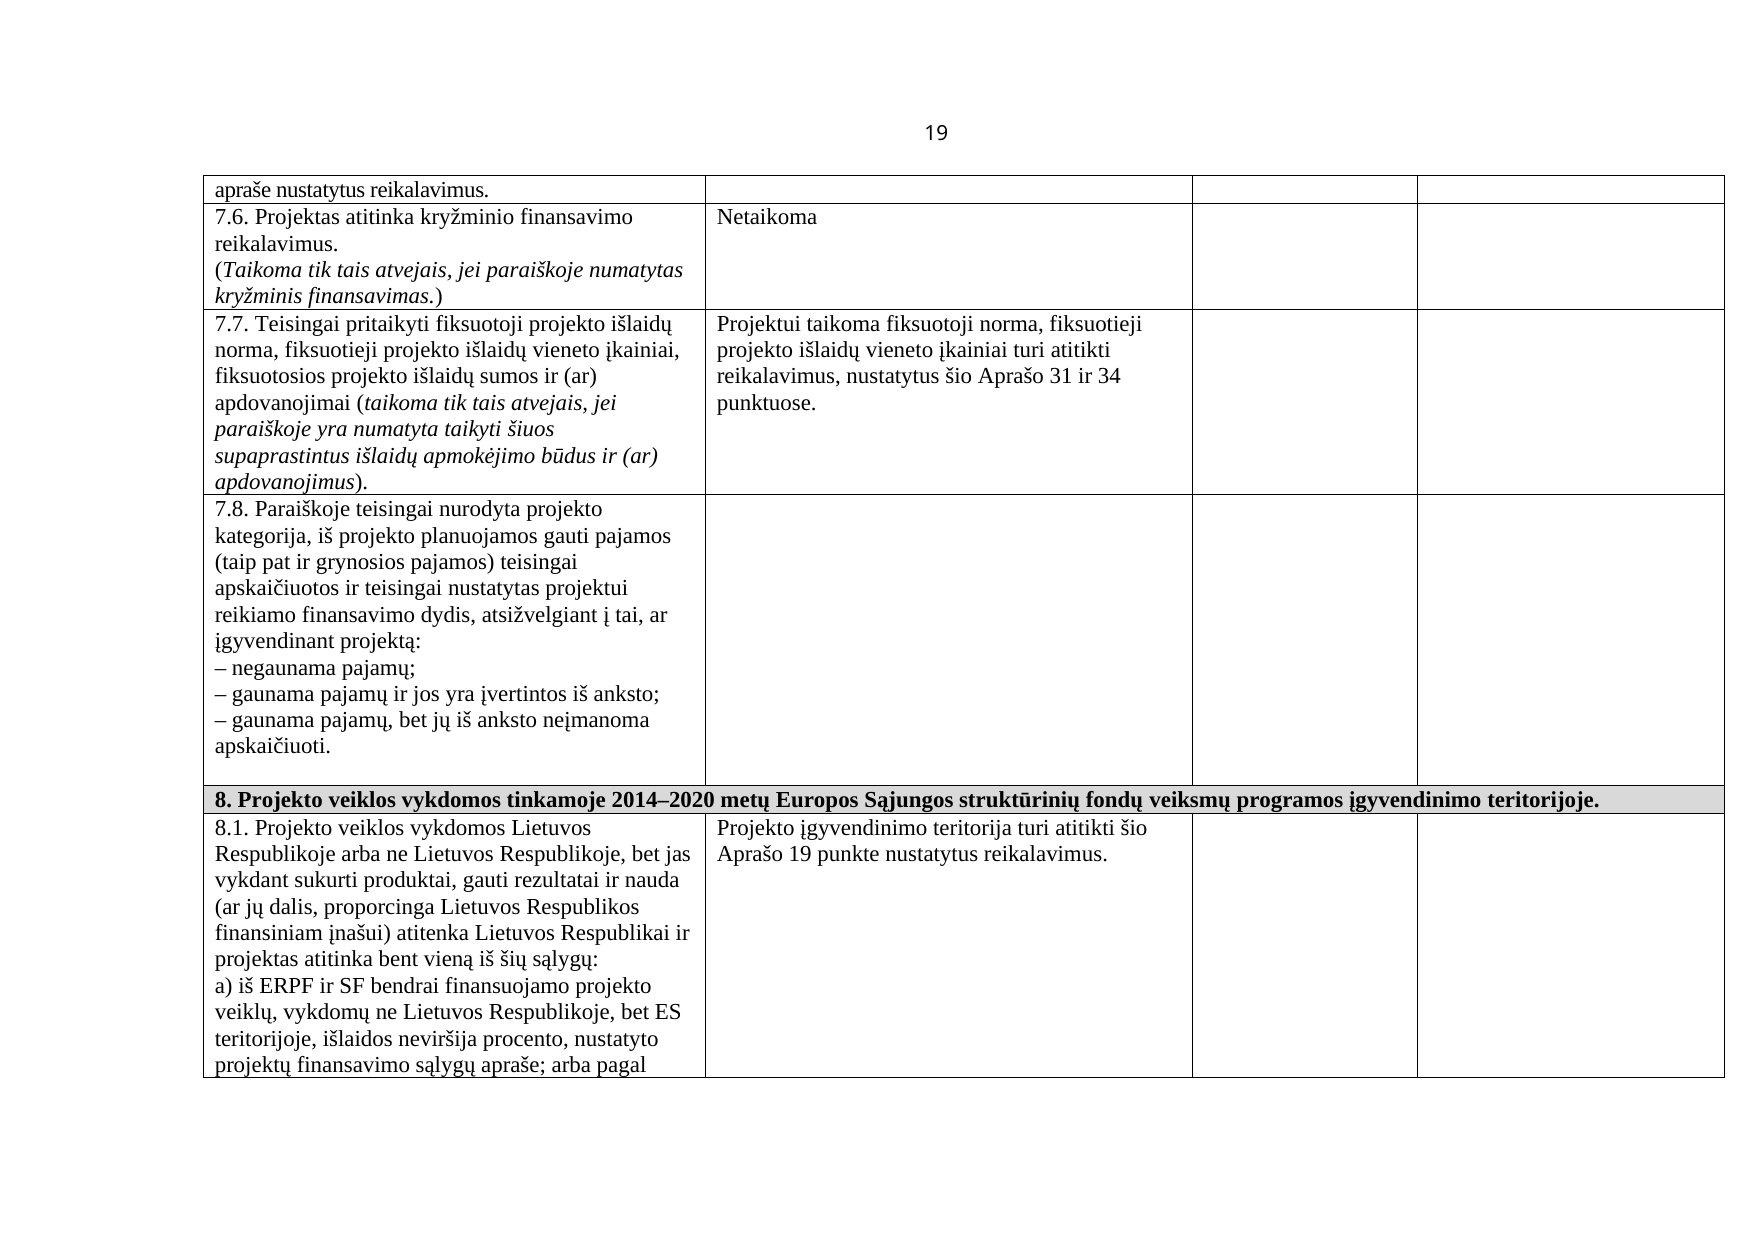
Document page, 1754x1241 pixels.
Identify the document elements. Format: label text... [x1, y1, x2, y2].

table_cell 7.8. Paraiškoje teisingai nurodyta projekto kategorija, iš projekto planuojamos gauti pajamos (taip pat ir grynosios pajamos) teisingai apskaičiuotos ir teisingai nustatytas projektui reikiamo finansavimo dydis, atsižvelgiant į tai, ar įgyvendinant projektą: – negaunama pajamų; – gaunama pajamų ir jos yra įvertintos iš anksto; – gaunama pajamų, bet jų iš anksto neįmanoma apskaičiuoti. [204, 495, 705, 785]
table_cell [1193, 204, 1417, 309]
table_cell 8.1. Projekto veiklos vykdomos Lietuvos Respublikoje arba ne Lietuvos Respublikoje, bet jas vykdant sukurti produktai, gauti rezultatai ir nauda (ar jų dalis, proporcinga Lietuvos Respublikos finansiniam įnašui) atitenka Lietuvos Respublikai ir projektas atitinka bent vieną iš šių sąlygų: a) iš ERPF ir SF bendrai finansuojamo projekto veiklų, vykdomų ne Lietuvos Respublikoje, bet ES teritorijoje, išlaidos neviršija procento, nustatyto projektų finansavimo sąlygų apraše; arba pagal [204, 814, 705, 1077]
table_cell Netaikoma [706, 204, 1192, 309]
table_cell [1418, 204, 1724, 309]
table_cell [706, 495, 1192, 785]
table_cell apraše nustatytus reikalavimus. [204, 176, 705, 202]
table_cell [1193, 176, 1417, 202]
table_cell [706, 176, 1192, 202]
table_cell [1193, 310, 1417, 494]
table_cell [1193, 495, 1417, 785]
table_cell 7.6. Projektas atitinka kryžminio finansavimo reikalavimus. (Taikoma tik tais atvejais, jei paraiškoje numatytas kryžminis finansavimas.) [204, 204, 705, 309]
table_cell [1418, 814, 1724, 1077]
table_cell 8. Projekto veiklos vykdomos tinkamoje 2014–2020 metų Europos Sąjungos struktūrinių fondų veiksmų programos įgyvendinimo teritorijoje. [204, 786, 1724, 813]
table_cell [1193, 814, 1417, 1077]
table_cell 7.7. Teisingai pritaikyti fiksuotoji projekto išlaidų norma, fiksuotieji projekto išlaidų vieneto įkainiai, fiksuotosios projekto išlaidų sumos ir (ar) apdovanojimai (taikoma tik tais atvejais, jei paraiškoje yra numatyta taikyti šiuos supaprastintus išlaidų apmokėjimo būdus ir (ar) apdovanojimus). [204, 310, 705, 494]
table_cell Projektui taikoma fiksuotoji norma, fiksuotieji projekto išlaidų vieneto įkainiai turi atitikti reikalavimus, nustatytus šio Aprašo 31 ir 34 punktuose. [706, 310, 1192, 494]
table_cell [1418, 495, 1724, 785]
table_cell Projekto įgyvendinimo teritorija turi atitikti šio Aprašo 19 punkte nustatytus reikalavimus. [706, 814, 1192, 1077]
table_cell [1418, 310, 1724, 494]
table_cell [1418, 176, 1724, 202]
